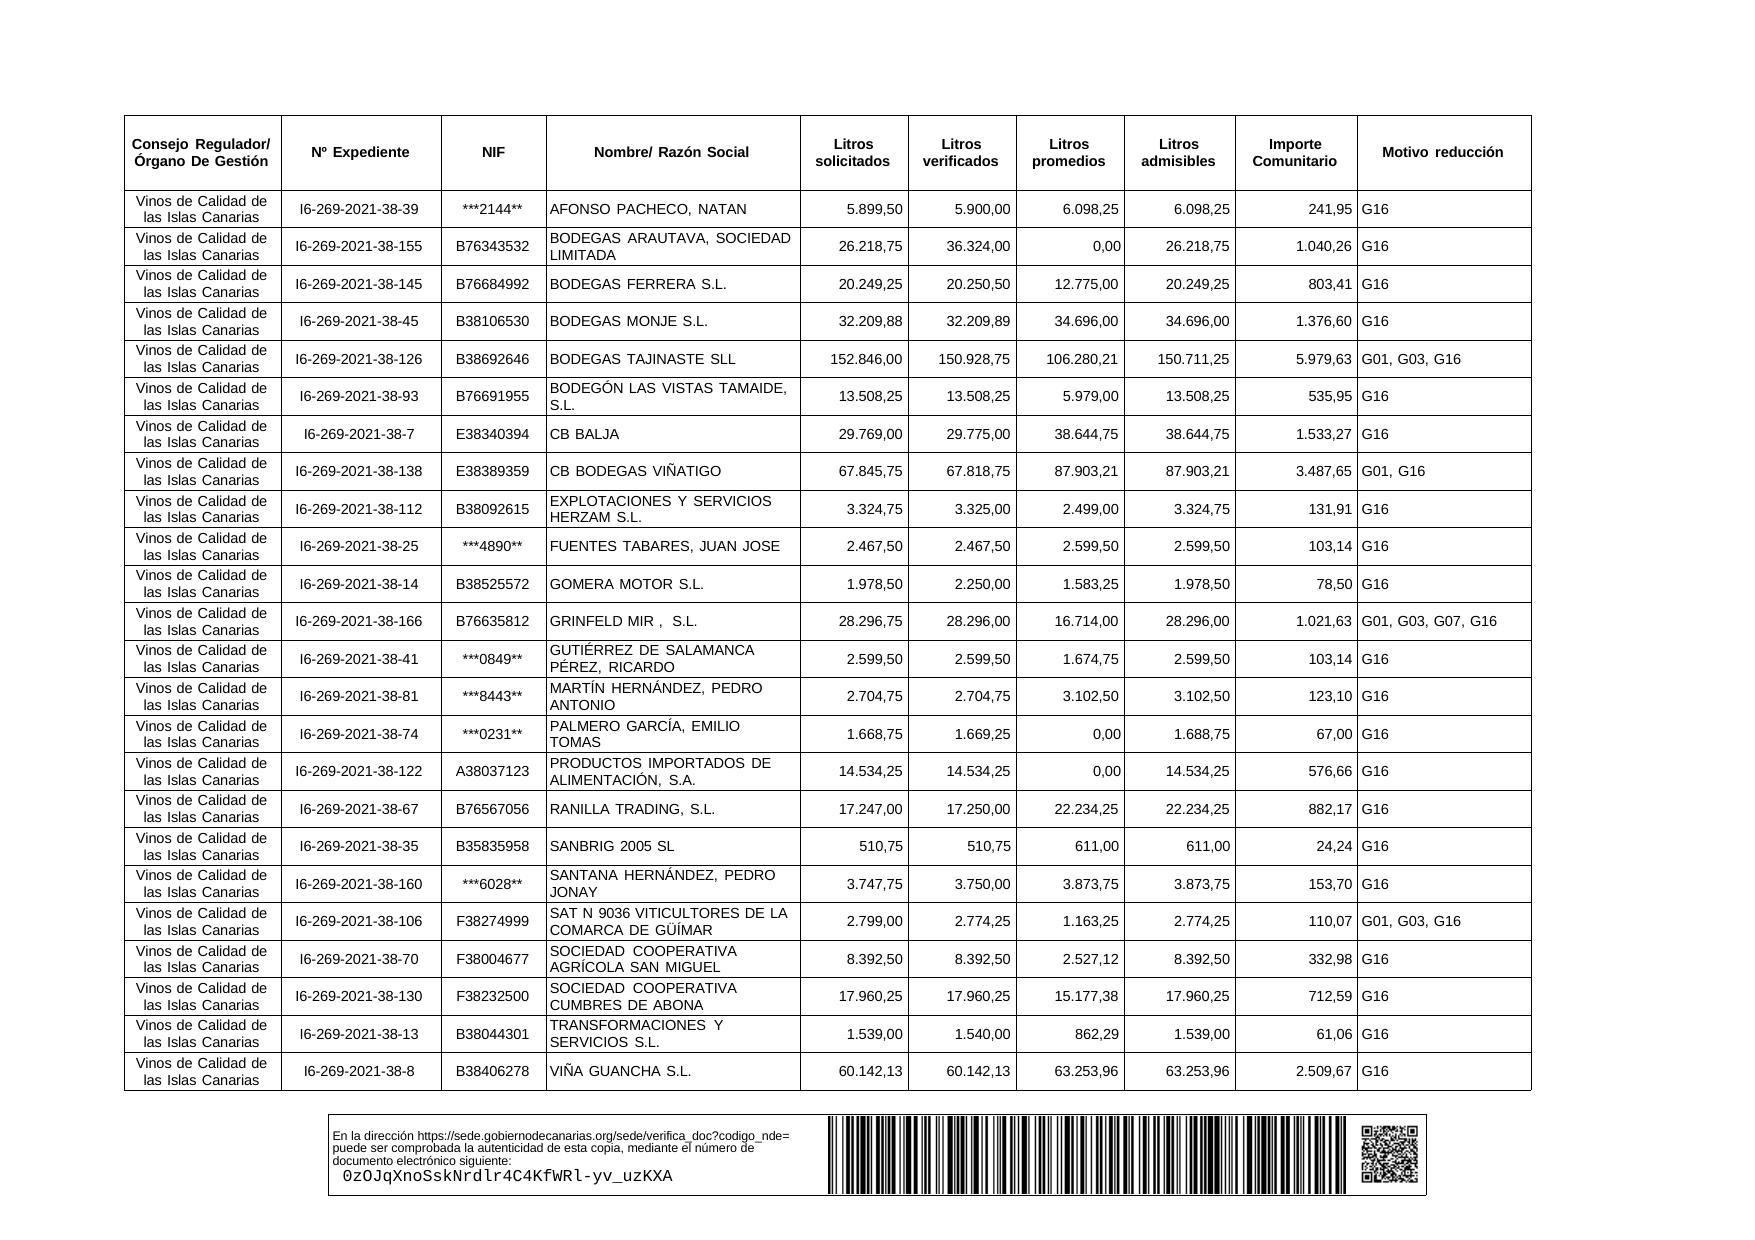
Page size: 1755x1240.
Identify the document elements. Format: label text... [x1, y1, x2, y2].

table_cell A38037123 [442, 753, 546, 790]
table_cell 1.539,00 [1125, 1016, 1235, 1052]
table_cell I6-269-2021-38-126 [282, 341, 441, 377]
table_cell 1.669,25 [909, 716, 1016, 752]
table_cell BODEGAS FERRERA S.L. [547, 266, 800, 302]
table_cell SOCIEDAD COOPERATIVA AGRÍCOLA SAN MIGUEL [547, 941, 800, 977]
table_cell 14.534,25 [909, 753, 1016, 790]
table_cell 67,00 [1236, 716, 1357, 752]
table_cell I6-269-2021-38-138 [282, 453, 441, 490]
table_cell Vinos de Calidad de las Islas Canarias [125, 341, 281, 377]
table_cell 5.899,50 [801, 191, 908, 227]
table_cell G16 [1358, 641, 1531, 677]
table_cell Vinos de Calidad de las Islas Canarias [125, 1053, 281, 1090]
table_cell B38525572 [442, 566, 546, 602]
table_header Litros admisibles [1125, 116, 1235, 190]
table_cell I6-269-2021-38-145 [282, 266, 441, 302]
table_header Litros solicitados [801, 116, 908, 190]
table_cell G01, G03, G16 [1358, 341, 1531, 377]
table_cell 34.696,00 [1017, 303, 1124, 340]
table_cell B76343532 [442, 228, 546, 265]
table_cell 2.799,00 [801, 903, 908, 940]
table_cell I6-269-2021-38-70 [282, 941, 441, 977]
table_cell B38044301 [442, 1016, 546, 1052]
table_cell 611,00 [1017, 828, 1124, 865]
table_cell I6-269-2021-38-106 [282, 903, 441, 940]
table_cell Vinos de Calidad de las Islas Canarias [125, 866, 281, 902]
table_cell I6-269-2021-38-35 [282, 828, 441, 865]
table_cell 67.845,75 [801, 453, 908, 490]
table_cell G16 [1358, 941, 1531, 977]
table_cell 2.509,67 [1236, 1053, 1357, 1090]
table_cell 87.903,21 [1017, 453, 1124, 490]
table_cell F38232500 [442, 978, 546, 1015]
table_cell 1.688,75 [1125, 716, 1235, 752]
table_cell I6-269-2021-38-8 [282, 1053, 441, 1090]
table_cell CB BODEGAS VIÑATIGO [547, 453, 800, 490]
table_cell 6.098,25 [1125, 191, 1235, 227]
table_cell 153,70 [1236, 866, 1357, 902]
table_cell 20.249,25 [801, 266, 908, 302]
table_cell 17.960,25 [801, 978, 908, 1015]
table_cell B38106530 [442, 303, 546, 340]
table_cell 12.775,00 [1017, 266, 1124, 302]
table_cell BODEGAS TAJINASTE SLL [547, 341, 800, 377]
table_cell GRINFELD MIR , S.L. [547, 603, 800, 640]
table_cell MARTÍN HERNÁNDEZ, PEDRO ANTONIO [547, 678, 800, 715]
table_cell I6-269-2021-38-39 [282, 191, 441, 227]
table_cell 712,59 [1236, 978, 1357, 1015]
table_cell G16 [1358, 566, 1531, 602]
table_cell BODEGAS MONJE S.L. [547, 303, 800, 340]
table_cell 67.818,75 [909, 453, 1016, 490]
table_cell 13.508,25 [1125, 378, 1235, 415]
table_cell Vinos de Calidad de las Islas Canarias [125, 303, 281, 340]
table_cell B76567056 [442, 791, 546, 827]
table_cell 2.774,25 [1125, 903, 1235, 940]
table_cell 1.163,25 [1017, 903, 1124, 940]
table_cell B76635812 [442, 603, 546, 640]
table_cell 510,75 [909, 828, 1016, 865]
table_cell I6-269-2021-38-93 [282, 378, 441, 415]
table_cell Vinos de Calidad de las Islas Canarias [125, 716, 281, 752]
table_cell 20.249,25 [1125, 266, 1235, 302]
table_cell G16 [1358, 228, 1531, 265]
table_cell 2.467,50 [801, 528, 908, 565]
table_cell G16 [1358, 753, 1531, 790]
table_cell 1.978,50 [801, 566, 908, 602]
table_cell I6-269-2021-38-41 [282, 641, 441, 677]
table_cell 1.040,26 [1236, 228, 1357, 265]
table_cell G16 [1358, 528, 1531, 565]
table_cell I6-269-2021-38-81 [282, 678, 441, 715]
table_cell 26.218,75 [801, 228, 908, 265]
table_cell 123,10 [1236, 678, 1357, 715]
table_cell 26.218,75 [1125, 228, 1235, 265]
table_cell 14.534,25 [1125, 753, 1235, 790]
table_cell BODEGÓN LAS VISTAS TAMAIDE, S.L. [547, 378, 800, 415]
table_cell Vinos de Calidad de las Islas Canarias [125, 941, 281, 977]
table_cell 3.102,50 [1017, 678, 1124, 715]
table_cell I6-269-2021-38-155 [282, 228, 441, 265]
table_cell G16 [1358, 491, 1531, 527]
table_cell 1.540,00 [909, 1016, 1016, 1052]
table_cell B38406278 [442, 1053, 546, 1090]
table_cell 78,50 [1236, 566, 1357, 602]
table_cell 63.253,96 [1125, 1053, 1235, 1090]
table_cell 60.142,13 [801, 1053, 908, 1090]
table_cell 3.487,65 [1236, 453, 1357, 490]
table_cell 28.296,75 [801, 603, 908, 640]
table_cell G16 [1358, 1053, 1531, 1090]
table_cell 862,29 [1017, 1016, 1124, 1052]
table_cell ***4890** [442, 528, 546, 565]
table_cell Vinos de Calidad de las Islas Canarias [125, 266, 281, 302]
table_cell 1.376,60 [1236, 303, 1357, 340]
table_cell 1.668,75 [801, 716, 908, 752]
table_cell 103,14 [1236, 641, 1357, 677]
table_cell Vinos de Calidad de las Islas Canarias [125, 566, 281, 602]
table_cell 611,00 [1125, 828, 1235, 865]
table_cell 241,95 [1236, 191, 1357, 227]
table_cell SANBRIG 2005 SL [547, 828, 800, 865]
table_cell 3.325,00 [909, 491, 1016, 527]
table_cell I6-269-2021-38-14 [282, 566, 441, 602]
table_cell G16 [1358, 303, 1531, 340]
table_cell 0,00 [1017, 753, 1124, 790]
table_cell 2.467,50 [909, 528, 1016, 565]
table_cell Vinos de Calidad de las Islas Canarias [125, 791, 281, 827]
table_cell E38340394 [442, 416, 546, 452]
table_cell ***0231** [442, 716, 546, 752]
table_cell Vinos de Calidad de las Islas Canarias [125, 453, 281, 490]
table_header Litros verificados [909, 116, 1016, 190]
table_cell Vinos de Calidad de las Islas Canarias [125, 903, 281, 940]
table_cell 3.324,75 [801, 491, 908, 527]
table_cell 2.704,75 [909, 678, 1016, 715]
table_cell GUTIÉRREZ DE SALAMANCA PÉREZ, RICARDO [547, 641, 800, 677]
table_cell BODEGAS ARAUTAVA, SOCIEDAD LIMITADA [547, 228, 800, 265]
table_cell I6-269-2021-38-130 [282, 978, 441, 1015]
table_cell 2.527,12 [1017, 941, 1124, 977]
table_cell SAT N 9036 VITICULTORES DE LA COMARCA DE GÜÍMAR [547, 903, 800, 940]
table_cell Vinos de Calidad de las Islas Canarias [125, 978, 281, 1015]
table_cell 1.539,00 [801, 1016, 908, 1052]
table_cell 63.253,96 [1017, 1053, 1124, 1090]
table_header Consejo Regulador/ Órgano De Gestión [125, 116, 281, 190]
table_cell G01, G03, G16 [1358, 903, 1531, 940]
table_cell 2.704,75 [801, 678, 908, 715]
table_cell 1.533,27 [1236, 416, 1357, 452]
table_cell 38.644,75 [1125, 416, 1235, 452]
table_cell I6-269-2021-38-7 [282, 416, 441, 452]
table_cell 110,07 [1236, 903, 1357, 940]
table_cell I6-269-2021-38-122 [282, 753, 441, 790]
table_cell ***8443** [442, 678, 546, 715]
table_cell 3.324,75 [1125, 491, 1235, 527]
table_cell G16 [1358, 191, 1531, 227]
table_cell G16 [1358, 791, 1531, 827]
table_cell 150.711,25 [1125, 341, 1235, 377]
table_cell 1.583,25 [1017, 566, 1124, 602]
table_cell 882,17 [1236, 791, 1357, 827]
table_cell G16 [1358, 978, 1531, 1015]
table_cell G16 [1358, 266, 1531, 302]
table_cell 22.234,25 [1017, 791, 1124, 827]
table_cell CB BALJA [547, 416, 800, 452]
table_cell EXPLOTACIONES Y SERVICIOS HERZAM S.L. [547, 491, 800, 527]
table_cell 106.280,21 [1017, 341, 1124, 377]
table_cell I6-269-2021-38-160 [282, 866, 441, 902]
table_cell 22.234,25 [1125, 791, 1235, 827]
table_cell 38.644,75 [1017, 416, 1124, 452]
table_cell G16 [1358, 828, 1531, 865]
table_cell 3.750,00 [909, 866, 1016, 902]
table_cell G16 [1358, 378, 1531, 415]
table_cell 1.021,63 [1236, 603, 1357, 640]
table_cell 150.928,75 [909, 341, 1016, 377]
table_cell 2.599,50 [909, 641, 1016, 677]
table_cell PRODUCTOS IMPORTADOS DE ALIMENTACIÓN, S.A. [547, 753, 800, 790]
table_cell Vinos de Calidad de las Islas Canarias [125, 191, 281, 227]
table_cell 2.599,50 [1017, 528, 1124, 565]
table_cell Vinos de Calidad de las Islas Canarias [125, 528, 281, 565]
table_cell 8.392,50 [909, 941, 1016, 977]
table_cell 34.696,00 [1125, 303, 1235, 340]
table_cell 29.775,00 [909, 416, 1016, 452]
table_cell I6-269-2021-38-74 [282, 716, 441, 752]
table_cell 1.674,75 [1017, 641, 1124, 677]
table_cell I6-269-2021-38-25 [282, 528, 441, 565]
table_cell 61,06 [1236, 1016, 1357, 1052]
table_cell 2.250,00 [909, 566, 1016, 602]
table_cell G01, G03, G07, G16 [1358, 603, 1531, 640]
table_cell 5.900,00 [909, 191, 1016, 227]
table_cell 17.960,25 [909, 978, 1016, 1015]
table_cell FUENTES TABARES, JUAN JOSE [547, 528, 800, 565]
table_cell VIÑA GUANCHA S.L. [547, 1053, 800, 1090]
table_cell RANILLA TRADING, S.L. [547, 791, 800, 827]
table_cell 803,41 [1236, 266, 1357, 302]
table_cell 17.247,00 [801, 791, 908, 827]
table_header Motivo reducción [1358, 116, 1531, 190]
table_cell 3.102,50 [1125, 678, 1235, 715]
table_cell 131,91 [1236, 491, 1357, 527]
table_cell GOMERA MOTOR S.L. [547, 566, 800, 602]
table_cell 15.177,38 [1017, 978, 1124, 1015]
table_cell 1.978,50 [1125, 566, 1235, 602]
table_cell PALMERO GARCÍA, EMILIO TOMAS [547, 716, 800, 752]
table_header Litros promedios [1017, 116, 1124, 190]
table_cell 152.846,00 [801, 341, 908, 377]
table_cell F38004677 [442, 941, 546, 977]
table_cell ***0849** [442, 641, 546, 677]
table_cell 2.499,00 [1017, 491, 1124, 527]
table_cell Vinos de Calidad de las Islas Canarias [125, 828, 281, 865]
table_header Nº Expediente [282, 116, 441, 190]
table_cell Vinos de Calidad de las Islas Canarias [125, 378, 281, 415]
table_cell 24,24 [1236, 828, 1357, 865]
table_cell E38389359 [442, 453, 546, 490]
table_cell SOCIEDAD COOPERATIVA CUMBRES DE ABONA [547, 978, 800, 1015]
table_cell G16 [1358, 1016, 1531, 1052]
table_cell Vinos de Calidad de las Islas Canarias [125, 416, 281, 452]
table_cell I6-269-2021-38-45 [282, 303, 441, 340]
table_cell 535,95 [1236, 378, 1357, 415]
table_cell 32.209,89 [909, 303, 1016, 340]
table_cell 8.392,50 [1125, 941, 1235, 977]
table_cell 13.508,25 [801, 378, 908, 415]
table_cell B76691955 [442, 378, 546, 415]
table_cell 2.599,50 [801, 641, 908, 677]
table_cell Vinos de Calidad de las Islas Canarias [125, 641, 281, 677]
table_cell 3.747,75 [801, 866, 908, 902]
table_cell 0,00 [1017, 228, 1124, 265]
table_cell I6-269-2021-38-166 [282, 603, 441, 640]
table_cell B35835958 [442, 828, 546, 865]
table_cell 8.392,50 [801, 941, 908, 977]
table_cell 28.296,00 [909, 603, 1016, 640]
table_cell 2.774,25 [909, 903, 1016, 940]
table_cell 576,66 [1236, 753, 1357, 790]
table_cell Vinos de Calidad de las Islas Canarias [125, 1016, 281, 1052]
table_cell 5.979,00 [1017, 378, 1124, 415]
table_cell Vinos de Calidad de las Islas Canarias [125, 603, 281, 640]
table_cell 510,75 [801, 828, 908, 865]
table_header Importe Comunitario [1236, 116, 1357, 190]
table_cell SANTANA HERNÁNDEZ, PEDRO JONAY [547, 866, 800, 902]
table_cell 3.873,75 [1125, 866, 1235, 902]
table_header Nombre/ Razón Social [547, 116, 800, 190]
table_cell 332,98 [1236, 941, 1357, 977]
table_cell 16.714,00 [1017, 603, 1124, 640]
table_cell 5.979,63 [1236, 341, 1357, 377]
table_cell 13.508,25 [909, 378, 1016, 415]
table_cell Vinos de Calidad de las Islas Canarias [125, 228, 281, 265]
table_cell G16 [1358, 678, 1531, 715]
table_cell 20.250,50 [909, 266, 1016, 302]
table_cell Vinos de Calidad de las Islas Canarias [125, 491, 281, 527]
table_cell 28.296,00 [1125, 603, 1235, 640]
table_cell TRANSFORMACIONES Y SERVICIOS S.L. [547, 1016, 800, 1052]
table_cell B38692646 [442, 341, 546, 377]
table_cell Vinos de Calidad de las Islas Canarias [125, 753, 281, 790]
table_cell 17.960,25 [1125, 978, 1235, 1015]
table_cell 32.209,88 [801, 303, 908, 340]
table_cell 60.142,13 [909, 1053, 1016, 1090]
table_cell 29.769,00 [801, 416, 908, 452]
table_cell AFONSO PACHECO, NATAN [547, 191, 800, 227]
table_cell 14.534,25 [801, 753, 908, 790]
table_cell B76684992 [442, 266, 546, 302]
table_cell 103,14 [1236, 528, 1357, 565]
table_cell ***6028** [442, 866, 546, 902]
table_cell Vinos de Calidad de las Islas Canarias [125, 678, 281, 715]
table_cell 2.599,50 [1125, 528, 1235, 565]
table_cell ***2144** [442, 191, 546, 227]
table_cell 2.599,50 [1125, 641, 1235, 677]
table_cell 6.098,25 [1017, 191, 1124, 227]
table_cell G16 [1358, 416, 1531, 452]
table_cell 3.873,75 [1017, 866, 1124, 902]
table_cell 0,00 [1017, 716, 1124, 752]
table_header NIF [442, 116, 546, 190]
table_cell 87.903,21 [1125, 453, 1235, 490]
table_cell 17.250,00 [909, 791, 1016, 827]
table_cell B38092615 [442, 491, 546, 527]
table_cell G16 [1358, 866, 1531, 902]
table_cell 36.324,00 [909, 228, 1016, 265]
table_cell F38274999 [442, 903, 546, 940]
table_cell I6-269-2021-38-112 [282, 491, 441, 527]
table_cell I6-269-2021-38-67 [282, 791, 441, 827]
table_cell I6-269-2021-38-13 [282, 1016, 441, 1052]
table_cell G01, G16 [1358, 453, 1531, 490]
table_cell G16 [1358, 716, 1531, 752]
